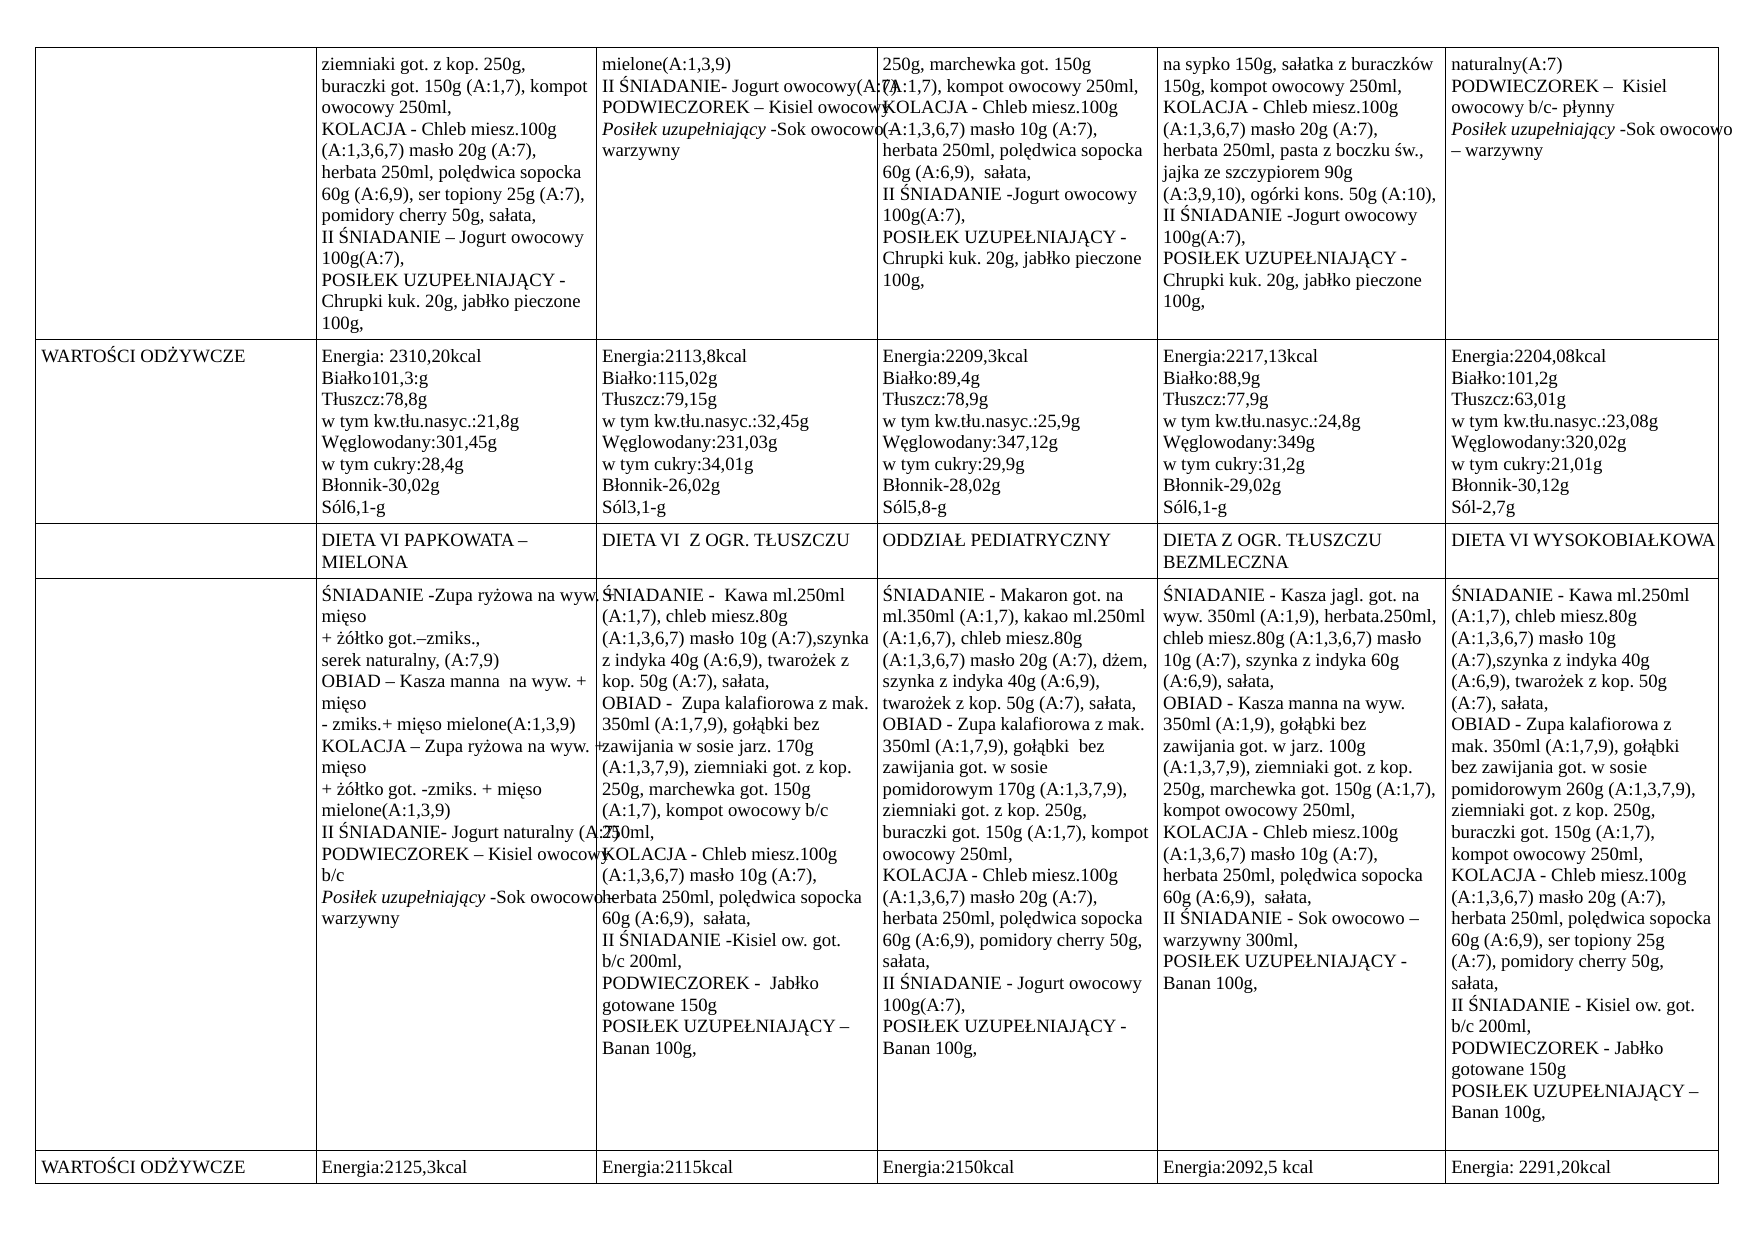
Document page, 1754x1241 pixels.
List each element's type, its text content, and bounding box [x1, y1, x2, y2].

table_cell ŚNIADANIE - Makaron got. na ml.350ml (A:1,7), kakao ml.250ml (A:1,6,7), chleb miesz.80g (A:1,3,6,7) masło 20g (A:7), kiełbasa krakowska 40g (A:1,6), twarożek z kop. 50g (A:7), sałata, OBIAD - Zupa kalafiorowa z mak. 350ml (A:1,7,9), gołąbki bez zawijania w sosie jarz. 170g (A:1,3,7,9), ziemniaki got. z kop. 250g, marchewka got. 150g (A:1,7), kompot owocowy 250ml, KOLACJA - Chleb miesz.100g (A:1,3,6,7) masło 10g (A:7), herbata 250ml, polędwica sopocka 60g (A:6,9), sałata, II ŚNIADANIE -Jogurt owocowy 100g(A:7), POSIŁEK UZUPEŁNIAJĄCY - Chrupki kuk. 20g, jabłko pieczone 100g, [878, 48, 1157, 339]
table_cell Energia:2113,8kcal Białko:115,02g Tłuszcz:79,15g w tym kw.tłu.nasyc.:32,45g Węglowodany:231,03g w tym cukry:34,01g Błonnik-26,02g Sól3,1-g [597, 340, 877, 523]
table_cell ŚNIADANIE -Kasza manna na wyw.+ mięso + żółtko got.–zmiks., serek naturalny(A:1,3,7,9) OBIAD –Homogenat KOLACJA – Zupa ryżowa na wyw. + mięso + żółtko got. - zmiksowana (A:1,3,9) II ŚNIADANIE- Jogurt naturalny(A:7) PODWIECZOREK – Kisiel owocowy b/c- płynny Posiłek uzupełniający -Sok owocowo – warzywny [1446, 48, 1718, 339]
table_cell ŚNIADANIE - Kasza jagl. got. na wyw. 350ml (A:1,9), herbata.250ml, chleb miesz.80g (A:1,3,6,7) masło 10g (A:7), szynka z indyka 60g (A:6,9), sałata, OBIAD - Kasza manna na wyw. 350ml (A:1,9), gołąbki bez zawijania got. w jarz. 100g (A:1,3,7,9), ziemniaki got. z kop. 250g, marchewka got. 150g (A:1,7), kompot owocowy 250ml, KOLACJA - Chleb miesz.100g (A:1,3,6,7) masło 10g (A:7), herbata 250ml, polędwica sopocka 60g (A:6,9), sałata, II ŚNIADANIE - Sok owocowo – warzywny 300ml, POSIŁEK UZUPEŁNIAJĄCY - Banan 100g, [1158, 579, 1445, 1150]
table_cell Energia:2204,08kcal Białko:101,2g Tłuszcz:63,01g w tym kw.tłu.nasyc.:23,08g Węglowodany:320,02g w tym cukry:21,01g Błonnik-30,12g Sól-2,7g [1446, 340, 1718, 523]
table_cell [36, 524, 316, 578]
table_cell Energia: 2291,20kcal [1446, 1151, 1718, 1183]
table_cell DIETA VI PAPKOWATA – MIELONA [317, 524, 596, 578]
table_cell Energia:2150kcal [878, 1151, 1157, 1183]
table_cell DIETA VI Z OGR. TŁUSZCZU [597, 524, 877, 578]
table_cell Energia:2115kcal [597, 1151, 877, 1183]
table_cell ŚNIADANIE – Kasza manna na ml. + suchary + żółtko got.+ masło-zmiks, serek waniliowy (A:1,3,7) OBIAD – Kasza manna na wyw.+mięso -zmiks. + mięso mielone(A:1,9) KOLACJA – Zupa ryżowa na wyw. + mięso + żółtko got. zmiksowana + mięso mielone(A:1,3,9) II ŚNIADANIE- Jogurt owocowy(A:7) PODWIECZOREK – Kisiel owocowy Posiłek uzupełniający -Sok owocowo – warzywny [597, 48, 877, 339]
table_cell Energia:2092,5 kcal [1158, 1151, 1445, 1183]
table_cell [36, 579, 316, 1150]
table_cell ŚNIADANIE - Makaron got. na ml.350ml (A:1,7), kawa ml.250ml (A:1,7), chleb miesz.80g (A:1,3,6,7) masło 20g (A:7), kiełbasa krakowska 40g (A:1,6), twarożek z cebulą 50g (A:7), sałata, OBIAD - Zupa jarzynowa 350ml (A:1,7,9), kotlet mielony w sosie 180g (A:1,3,6,7,9), kasza jęcz. got. na sypko 150g, sałatka z buraczków 150g, kompot owocowy 250ml, KOLACJA - Chleb miesz.100g (A:1,3,6,7) masło 20g (A:7), herbata 250ml, pasta z boczku św., jajka ze szczypiorem 90g (A:3,9,10), ogórki kons. 50g (A:10), II ŚNIADANIE -Jogurt owocowy 100g(A:7), POSIŁEK UZUPEŁNIAJĄCY - Chrupki kuk. 20g, jabłko pieczone 100g, [1158, 48, 1445, 339]
table_cell ŚNIADANIE - Kawa ml.250ml (A:1,7), chleb miesz.80g (A:1,3,6,7) masło 10g (A:7),szynka z indyka 40g (A:6,9), twarożek z kop. 50g (A:7), sałata, OBIAD - Zupa kalafiorowa z mak. 350ml (A:1,7,9), gołąbki bez zawijania got. w sosie pomidorowym 260g (A:1,3,7,9), ziemniaki got. z kop. 250g, buraczki got. 150g (A:1,7), kompot owocowy 250ml, KOLACJA - Chleb miesz.100g (A:1,3,6,7) masło 20g (A:7), herbata 250ml, polędwica sopocka 60g (A:6,9), ser topiony 25g (A:7), pomidory cherry 50g, sałata, II ŚNIADANIE - Kisiel ow. got. b/c 200ml, PODWIECZOREK - Jabłko gotowane 150g POSIŁEK UZUPEŁNIAJĄCY – Banan 100g, [1446, 579, 1718, 1150]
table_cell ŚNIADANIE - Makaron got. na ml.350ml (A:1,7), kakao ml.250ml (A:1,6,7), chleb miesz.80g (A:1,3,6,7) masło 20g (A:7), dżem, szynka z indyka 40g (A:6,9), twarożek z kop. 50g (A:7), sałata, OBIAD - Zupa kalafiorowa z mak. 350ml (A:1,7,9), gołąbki bez zawijania got. w sosie pomidorowym 170g (A:1,3,7,9), ziemniaki got. z kop. 250g, buraczki got. 150g (A:1,7), kompot owocowy 250ml, KOLACJA - Chleb miesz.100g (A:1,3,6,7) masło 20g (A:7), herbata 250ml, polędwica sopocka 60g (A:6,9), pomidory cherry 50g, sałata, II ŚNIADANIE - Jogurt owocowy 100g(A:7), POSIŁEK UZUPEŁNIAJĄCY - Banan 100g, [878, 579, 1157, 1150]
table_cell WARTOŚCI ODŻYWCZE [36, 1151, 316, 1183]
table_cell Energia:2125,3kcal [317, 1151, 596, 1183]
table_cell DIETA VI WYSOKOBIAŁKOWA [1446, 524, 1718, 578]
table_cell ODDZIAŁ PEDIATRYCZNY [878, 524, 1157, 578]
table_cell ziemniaki got. z kop. 250g, buraczki got. 150g (A:1,7), kompot owocowy 250ml, KOLACJA - Chleb miesz.100g (A:1,3,6,7) masło 20g (A:7), herbata 250ml, polędwica sopocka 60g (A:6,9), ser topiony 25g (A:7), pomidory cherry 50g, sałata, II ŚNIADANIE – Jogurt owocowy 100g(A:7), POSIŁEK UZUPEŁNIAJĄCY - Chrupki kuk. 20g, jabłko pieczone 100g, [317, 48, 596, 339]
table_cell ŚNIADANIE -Zupa ryżowa na wyw. + mięso + żółtko got.–zmiks., serek naturalny, (A:7,9) OBIAD – Kasza manna na wyw. + mięso - zmiks.+ mięso mielone(A:1,3,9) KOLACJA – Zupa ryżowa na wyw. + mięso + żółtko got. -zmiks. + mięso mielone(A:1,3,9) II ŚNIADANIE- Jogurt naturalny (A:7) PODWIECZOREK – Kisiel owocowy b/c Posiłek uzupełniający -Sok owocowo – warzywny [317, 579, 596, 1150]
table_cell WARTOŚCI ODŻYWCZE [36, 340, 316, 523]
table_cell [36, 48, 316, 339]
table_cell ŚNIADANIE - Kawa ml.250ml (A:1,7), chleb miesz.80g (A:1,3,6,7) masło 10g (A:7),szynka z indyka 40g (A:6,9), twarożek z kop. 50g (A:7), sałata, OBIAD - Zupa kalafiorowa z mak. 350ml (A:1,7,9), gołąbki bez zawijania w sosie jarz. 170g (A:1,3,7,9), ziemniaki got. z kop. 250g, marchewka got. 150g (A:1,7), kompot owocowy b/c 250ml, KOLACJA - Chleb miesz.100g (A:1,3,6,7) masło 10g (A:7), herbata 250ml, polędwica sopocka 60g (A:6,9), sałata, II ŚNIADANIE -Kisiel ow. got. b/c 200ml, PODWIECZOREK - Jabłko gotowane 150g POSIŁEK UZUPEŁNIAJĄCY – Banan 100g, [597, 579, 877, 1150]
table_cell Energia:2217,13kcal Białko:88,9g Tłuszcz:77,9g w tym kw.tłu.nasyc.:24,8g Węglowodany:349g w tym cukry:31,2g Błonnik-29,02g Sól6,1-g [1158, 340, 1445, 523]
table_cell Energia: 2310,20kcal Białko101,3:g Tłuszcz:78,8g w tym kw.tłu.nasyc.:21,8g Węglowodany:301,45g w tym cukry:28,4g Błonnik-30,02g Sól6,1-g [317, 340, 596, 523]
table_cell Energia:2209,3kcal Białko:89,4g Tłuszcz:78,9g w tym kw.tłu.nasyc.:25,9g Węglowodany:347,12g w tym cukry:29,9g Błonnik-28,02g Sól5,8-g [878, 340, 1157, 523]
table_cell DIETA Z OGR. TŁUSZCZU BEZMLECZNA [1158, 524, 1445, 578]
